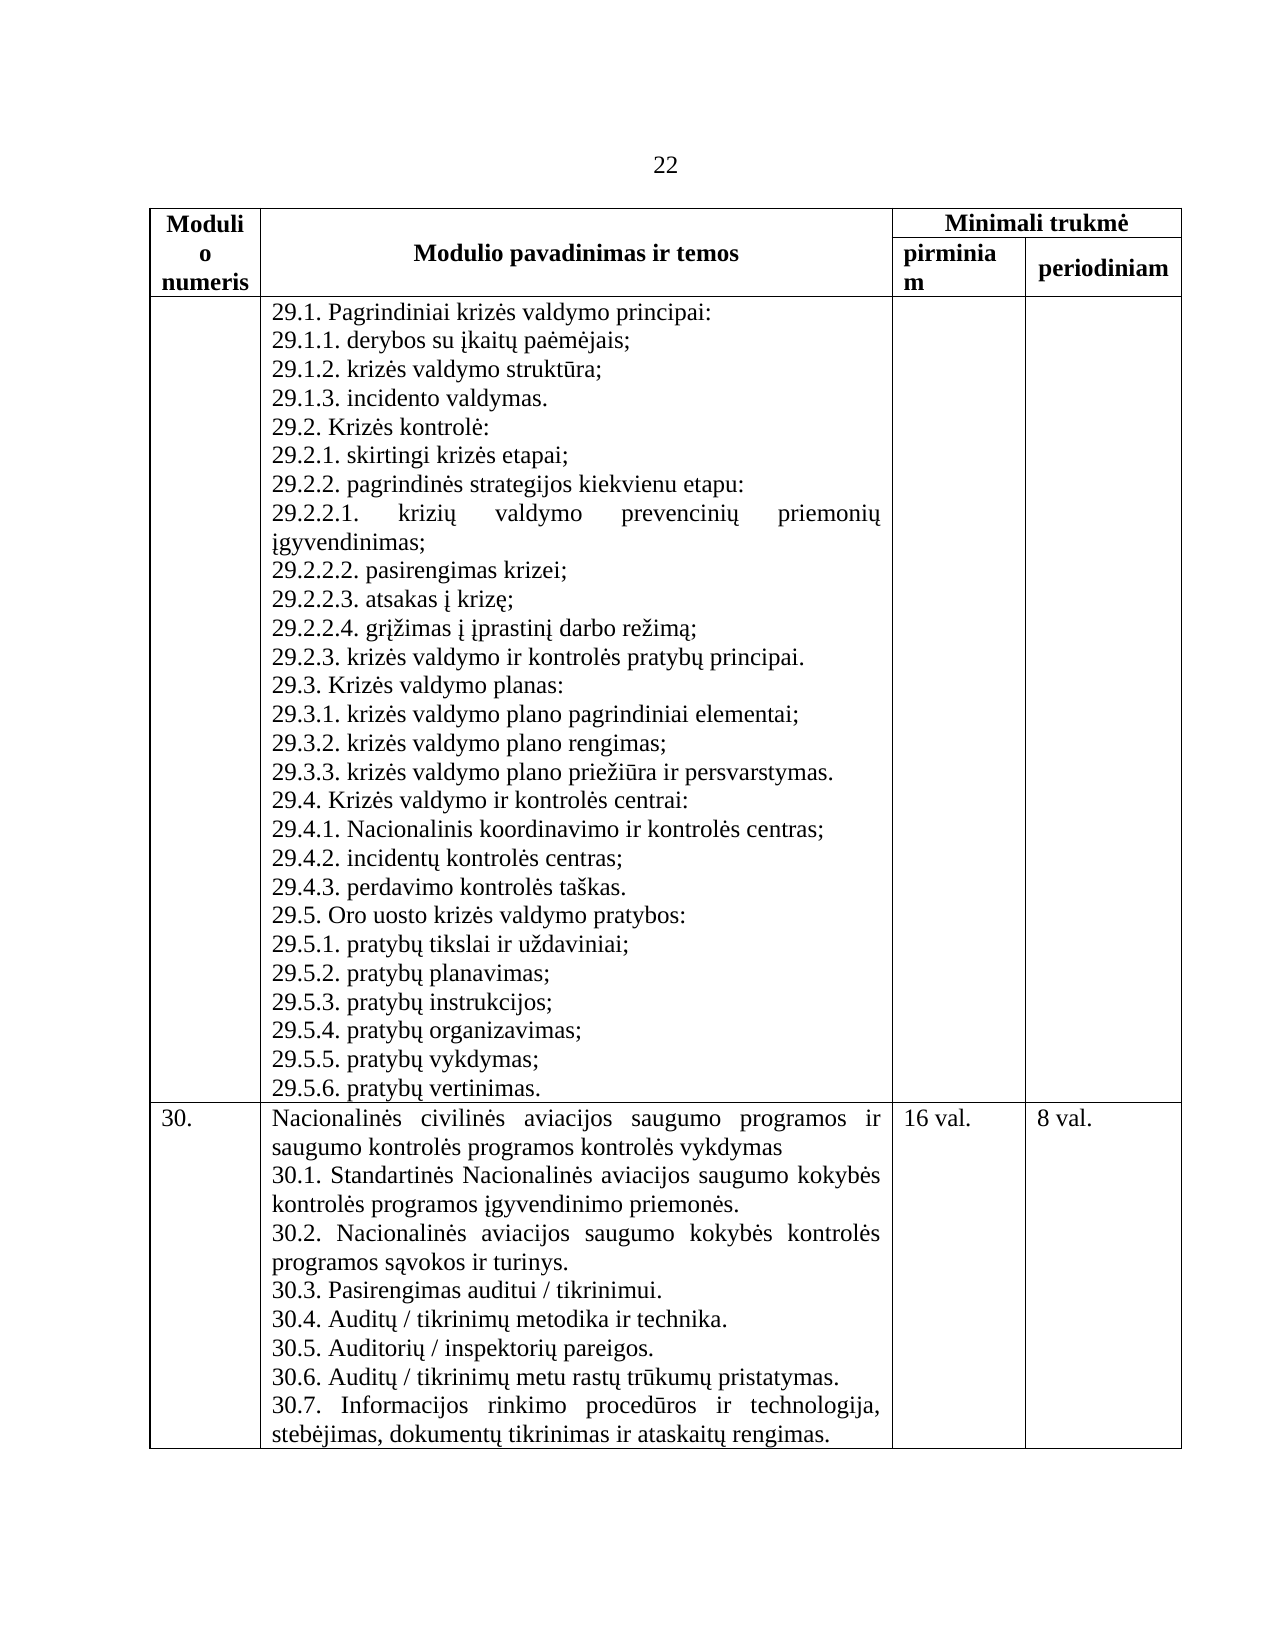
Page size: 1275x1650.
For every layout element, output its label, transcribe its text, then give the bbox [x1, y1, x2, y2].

table_cell 30. [151, 1103, 260, 1448]
table_cell 29.1. Pagrindiniai krizės valdymo principai: 29.1.1. derybos su įkaitų paėmėjais; 29.1.2. krizės valdymo struktūra; 29.1.3. incidento valdymas. 29.2. Krizės kontrolė: 29.2.1. skirtingi krizės etapai; 29.2.2. pagrindinės strategijos kiekvienu etapu: 29.2.2.1. krizių valdymo prevencinių priemonių įgyvendinimas; 29.2.2.2. pasirengimas krizei; 29.2.2.3. atsakas į krizę; 29.2.2.4. grįžimas į įprastinį darbo režimą; 29.2.3. krizės valdymo ir kontrolės pratybų principai. 29.3. Krizės valdymo planas: 29.3.1. krizės valdymo plano pagrindiniai elementai; 29.3.2. krizės valdymo plano rengimas; 29.3.3. krizės valdymo plano priežiūra ir persvarstymas. 29.4. Krizės valdymo ir kontrolės centrai: 29.4.1. Nacionalinis koordinavimo ir kontrolės centras; 29.4.2. incidentų kontrolės centras; 29.4.3. perdavimo kontrolės taškas. 29.5. Oro uosto krizės valdymo pratybos: 29.5.1. pratybų tikslai ir uždaviniai; 29.5.2. pratybų planavimas; 29.5.3. pratybų instrukcijos; 29.5.4. pratybų organizavimas; 29.5.5. pratybų vykdymas; 29.5.6. pratybų vertinimas. [261, 297, 892, 1102]
table_cell Nacionalinės civilinės aviacijos saugumo programos ir saugumo kontrolės programos kontrolės vykdymas 30.1. Standartinės Nacionalinės aviacijos saugumo kokybės kontrolės programos įgyvendinimo priemonės. 30.2. Nacionalinės aviacijos saugumo kokybės kontrolės programos sąvokos ir turinys. 30.3. Pasirengimas auditui / tikrinimui. 30.4. Auditų / tikrinimų metodika ir technika. 30.5. Auditorių / inspektorių pareigos. 30.6. Auditų / tikrinimų metu rastų trūkumų pristatymas. 30.7. Informacijos rinkimo procedūros ir technologija, stebėjimas, dokumentų tikrinimas ir ataskaitų rengimas. [261, 1103, 892, 1448]
table_cell pirminiam [893, 238, 1025, 296]
table_cell [893, 297, 1025, 1102]
table_cell [151, 297, 260, 1102]
table_header Modulio pavadinimas ir temos [261, 209, 892, 296]
table_header Modulio numeris [151, 209, 260, 296]
table_cell 8 val. [1026, 1103, 1181, 1448]
table_cell [1026, 297, 1181, 1102]
table_cell 16 val. [893, 1103, 1025, 1448]
table_header Minimali trukmė [893, 209, 1181, 237]
table_cell periodiniam [1026, 238, 1181, 296]
